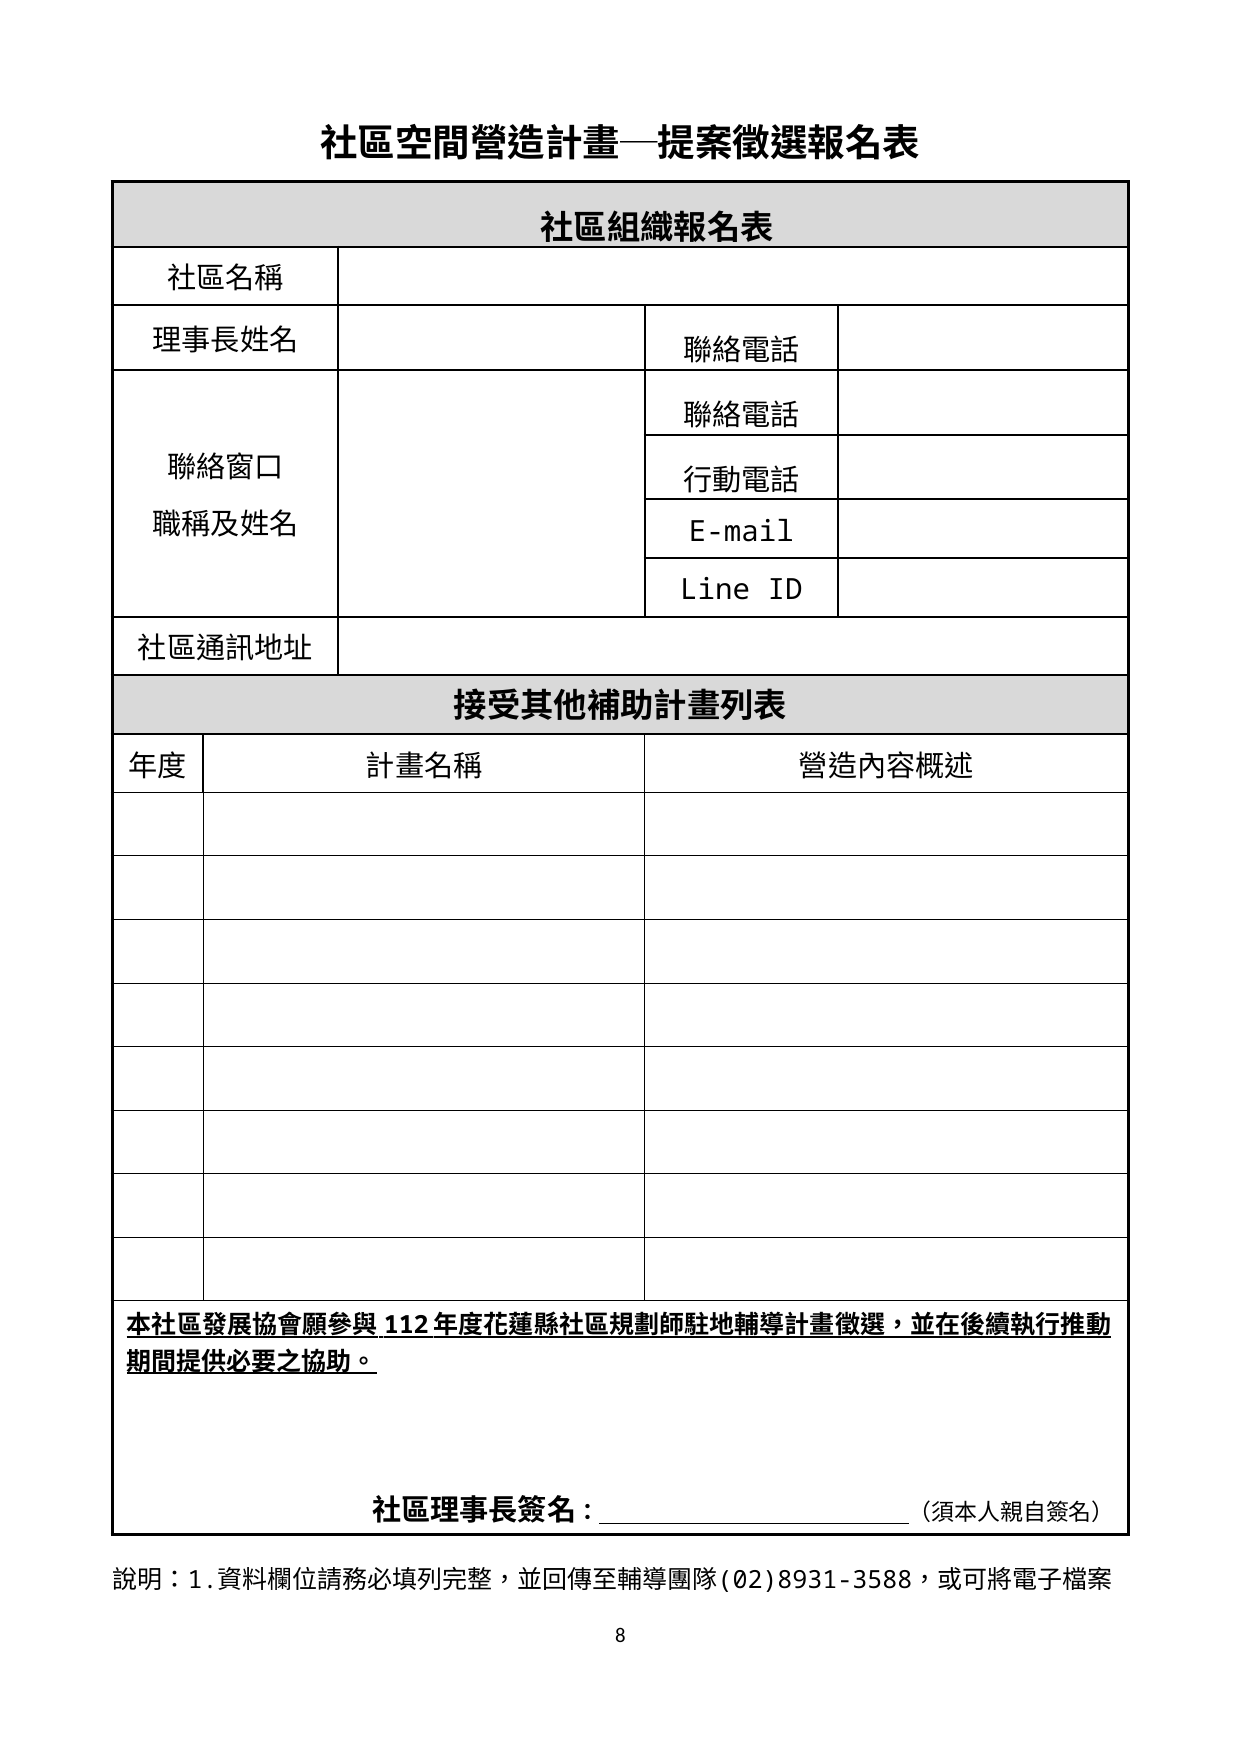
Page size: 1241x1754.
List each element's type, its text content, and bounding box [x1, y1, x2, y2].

table_cell [645, 920, 1127, 982]
table_cell [339, 248, 1127, 304]
table_cell 聯絡電話 [646, 306, 837, 369]
table_cell [204, 793, 644, 855]
table_cell [839, 500, 1127, 557]
table_cell [114, 1047, 203, 1109]
table_cell [114, 984, 203, 1046]
table_cell [114, 1238, 203, 1300]
table_cell [114, 793, 203, 855]
table_cell 本社區發展協會願參與112年度花蓮縣社區規劃師駐地輔導計畫徵選，並在後續執行推動期間提供必要之協助。 社區理事長簽名： （須本人親自簽名） [114, 1301, 1127, 1533]
table_cell [645, 1174, 1127, 1237]
table_cell [204, 920, 644, 982]
table_cell 社區通訊地址 [114, 618, 337, 674]
table_cell [204, 856, 644, 919]
table_cell [204, 1047, 644, 1109]
table_cell [339, 371, 644, 616]
table_cell 計畫名稱 [204, 735, 644, 792]
table_cell [339, 618, 1127, 674]
table_cell [839, 371, 1127, 433]
table_cell [645, 856, 1127, 919]
table_cell E-mail [646, 500, 837, 557]
table_cell 社區名稱 [114, 248, 337, 304]
text 說明：1.資料欄位請務必填列完整，並回傳至輔導團隊(02)8931-3588，或可將電子檔案 [112, 1536, 1128, 1598]
table_cell [114, 1111, 203, 1173]
table_cell [839, 559, 1127, 616]
table_cell [645, 984, 1127, 1046]
table_cell 行動電話 [646, 436, 837, 498]
table_cell [839, 306, 1127, 369]
table_cell [645, 793, 1127, 855]
table_cell [645, 1238, 1127, 1300]
table_cell 年度 [114, 735, 202, 792]
table_cell [204, 984, 644, 1046]
table_cell [204, 1111, 644, 1173]
text 社區空間營造計畫─提案徵選報名表 [112, 99, 1128, 161]
table_cell 營造內容概述 [645, 735, 1127, 792]
table_cell Line ID [646, 559, 837, 616]
table_cell [114, 920, 203, 982]
table_cell [339, 306, 644, 369]
table_cell 聯絡窗口 職稱及姓名 [114, 371, 337, 616]
table_cell 聯絡電話 [646, 371, 837, 433]
table_header 社區組織報名表 [114, 183, 1127, 246]
table_cell [839, 436, 1127, 498]
table_cell [204, 1238, 644, 1300]
table_cell [645, 1047, 1127, 1109]
table_cell [204, 1174, 644, 1237]
table_cell 理事長姓名 [114, 306, 337, 369]
table_cell [645, 1111, 1127, 1173]
table_cell 接受其他補助計畫列表 [114, 676, 1127, 733]
table_cell [114, 1174, 203, 1237]
table_cell [114, 856, 203, 919]
